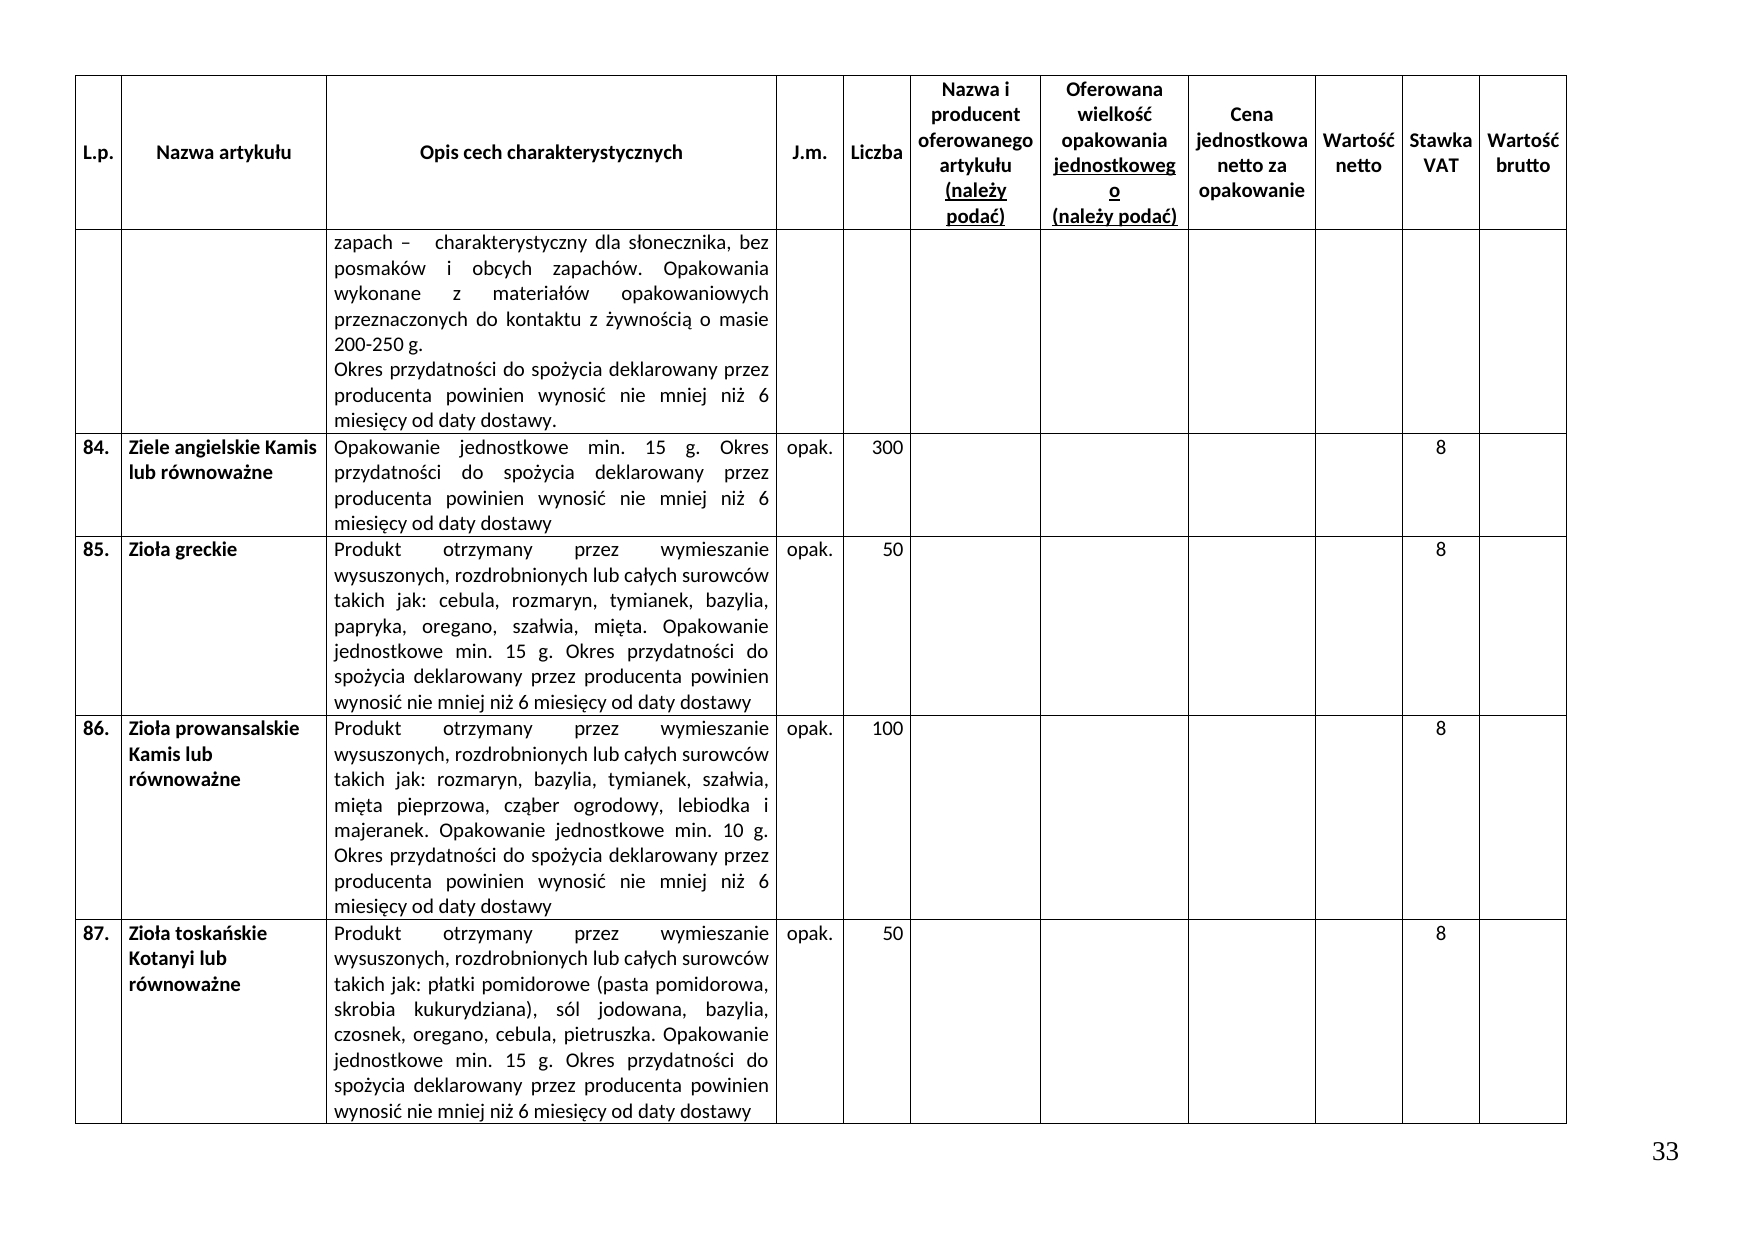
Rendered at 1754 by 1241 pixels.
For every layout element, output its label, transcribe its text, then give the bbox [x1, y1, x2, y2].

table_cell opak. [777, 537, 843, 714]
table_header Liczba [844, 76, 910, 228]
table_cell [76, 920, 121, 1123]
table_cell [76, 230, 121, 433]
table_header Wartość netto [1316, 76, 1402, 228]
table_cell [1480, 537, 1566, 714]
table_cell [1480, 434, 1566, 536]
table_cell Opakowanie jednostkowe min. 15 g. Okres przydatności do spożycia deklarowany przez producenta powinien wynosić nie mniej niż 6 miesięcy od daty dostawy [327, 434, 776, 536]
table_header Opis cech charakterystycznych [327, 76, 776, 228]
table_cell opak. [777, 920, 843, 1123]
table_cell [122, 230, 326, 433]
table_cell 8 [1403, 716, 1479, 919]
table_cell 100 [844, 716, 910, 919]
table_cell 50 [844, 920, 910, 1123]
table_cell Zioła greckie [122, 537, 326, 714]
table_cell [1189, 716, 1315, 919]
table_cell [911, 537, 1040, 714]
table_cell [911, 230, 1040, 433]
table_cell 50 [844, 537, 910, 714]
table_header Wartość brutto [1480, 76, 1566, 228]
table_cell [1189, 920, 1315, 1123]
table_cell 8 [1403, 434, 1479, 536]
table_cell [76, 537, 121, 714]
table_cell [1480, 716, 1566, 919]
table_cell [911, 434, 1040, 536]
table_cell Zioła prowansalskie Kamis lub równoważne [122, 716, 326, 919]
table_cell zapach – charakterystyczny dla słonecznika, bez posmaków i obcych zapachów. Opakowania wykonane z materiałów opakowaniowych przeznaczonych do kontaktu z żywnością o masie 200-250 g. Okres przydatności do spożycia deklarowany przez producenta powinien wynosić nie mniej niż 6 miesięcy od daty dostawy. [327, 230, 776, 433]
table_cell [1316, 716, 1402, 919]
table_cell 8 [1403, 920, 1479, 1123]
table_header Stawka VAT [1403, 76, 1479, 228]
table_cell [1041, 920, 1188, 1123]
table_cell [844, 230, 910, 433]
table_cell 8 [1403, 537, 1479, 714]
table_cell [1403, 230, 1479, 433]
table_cell [1316, 230, 1402, 433]
table_cell [1316, 537, 1402, 714]
table_cell Zioła toskańskie Kotanyi lub równoważne [122, 920, 326, 1123]
table_cell [1189, 230, 1315, 433]
table_cell [76, 434, 121, 536]
table_cell [76, 716, 121, 919]
table_header Oferowana wielkość opakowania jednostkowego (należy podać) [1041, 76, 1188, 228]
table_cell Produkt otrzymany przez wymieszanie wysuszonych, rozdrobnionych lub całych surowców takich jak: płatki pomidorowe (pasta pomidorowa, skrobia kukurydziana), sól jodowana, bazylia, czosnek, oregano, cebula, pietruszka. Opakowanie jednostkowe min. 15 g. Okres przydatności do spożycia deklarowany przez producenta powinien wynosić nie mniej niż 6 miesięcy od daty dostawy [327, 920, 776, 1123]
table_cell opak. [777, 716, 843, 919]
table_cell [1316, 920, 1402, 1123]
table_cell [777, 230, 843, 433]
table_cell [1189, 537, 1315, 714]
table_cell [1480, 920, 1566, 1123]
table_cell [1189, 434, 1315, 536]
table_cell [911, 716, 1040, 919]
table_cell Produkt otrzymany przez wymieszanie wysuszonych, rozdrobnionych lub całych surowców takich jak: cebula, rozmaryn, tymianek, bazylia, papryka, oregano, szałwia, mięta. Opakowanie jednostkowe min. 15 g. Okres przydatności do spożycia deklarowany przez producenta powinien wynosić nie mniej niż 6 miesięcy od daty dostawy [327, 537, 776, 714]
table_cell [1041, 716, 1188, 919]
table_cell [1316, 434, 1402, 536]
table_cell Produkt otrzymany przez wymieszanie wysuszonych, rozdrobnionych lub całych surowców takich jak: rozmaryn, bazylia, tymianek, szałwia, mięta pieprzowa, cząber ogrodowy, lebiodka i majeranek. Opakowanie jednostkowe min. 10 g. Okres przydatności do spożycia deklarowany przez producenta powinien wynosić nie mniej niż 6 miesięcy od daty dostawy [327, 716, 776, 919]
table_cell [911, 920, 1040, 1123]
table_cell [1041, 537, 1188, 714]
table_cell opak. [777, 434, 843, 536]
table_cell [1041, 434, 1188, 536]
table_header Nazwa i producent oferowanego artykułu (należy podać) [911, 76, 1040, 228]
table_header J.m. [777, 76, 843, 228]
table_cell 300 [844, 434, 910, 536]
table_header L.p. [76, 76, 121, 228]
table_cell Ziele angielskie Kamis lub równoważne [122, 434, 326, 536]
table_cell [1480, 230, 1566, 433]
table_header Nazwa artykułu [122, 76, 326, 228]
table_header Cena jednostkowa netto za opakowanie [1189, 76, 1315, 228]
table_cell [1041, 230, 1188, 433]
